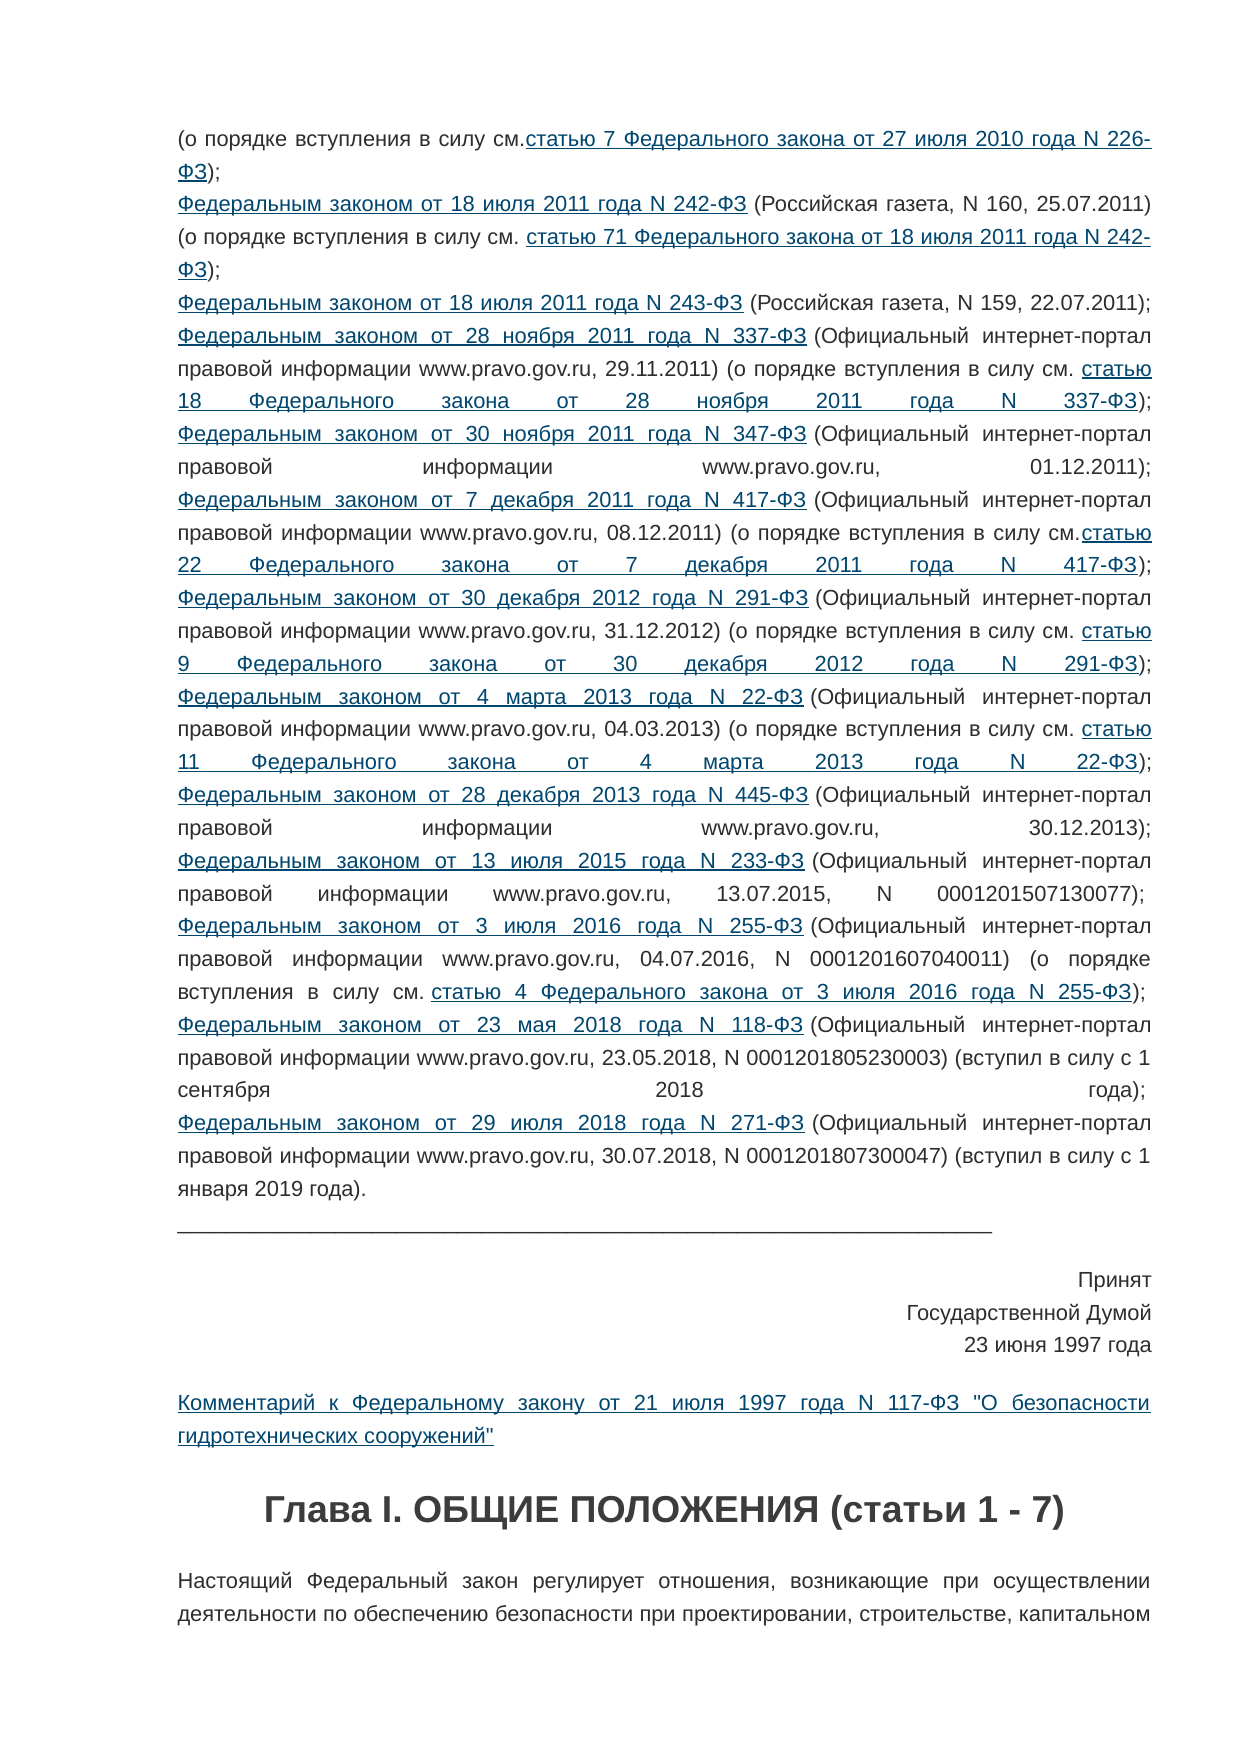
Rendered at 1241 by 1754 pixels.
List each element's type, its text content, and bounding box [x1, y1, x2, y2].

text ___________________________________________________________________ [177, 1201, 1152, 1234]
text Принят Государственной Думой 23 июня 1997 года [177, 1234, 1152, 1357]
text Комментарий к Федеральному закону от 21 июля 1997 года N 117-ФЗ "О безопасности гидротехнических сооружений" [177, 1357, 1152, 1448]
subtitle Глава I. ОБЩИЕ ПОЛОЖЕНИЯ (статьи 1 - 7) [177, 1487, 1152, 1530]
text (о порядке вступления в силу см.статью 7 Федерального закона от 27 июля 2010 года N 226-ФЗ); Федеральным законом от 18 июля 2011 года N 242-ФЗ (Российская газета, N 160, 25.07.2011) (о порядке вступления в силу см. статью 71 Федерального закона от 18 июля 2011 года N 242-ФЗ); Федеральным законом от 18 июля 2011 года N 243-ФЗ (Российская газета, N 159, 22.07.2011); Федеральным законом от 28 ноября 2011 года N 337-ФЗ (Официальный интернет-портал правовой информации www.pravo.gov.ru, 29.11.2011) (о порядке вступления в силу см. статью 18 Федерального закона от 28 ноября 2011 года N 337-ФЗ); Федеральным законом от 30 ноября 2011 года N 347-ФЗ (Официальный интернет-портал правовой информации www.pravo.gov.ru, 01.12.2011); Федеральным законом от 7 декабря 2011 года N 417-ФЗ (Официальный интернет-портал правовой информации www.pravo.gov.ru, 08.12.2011) (о порядке вступления в силу см.статью 22 Федерального закона от 7 декабря 2011 года N 417-ФЗ); Федеральным законом от 30 декабря 2012 года N 291-ФЗ (Официальный интернет-портал правовой информации www.pravo.gov.ru, 31.12.2012) (о порядке вступления в силу см. статью 9 Федерального закона от 30 декабря 2012 года N 291-ФЗ); Федеральным законом от 4 марта 2013 года N 22-ФЗ (Официальный интернет-портал правовой информации www.pravo.gov.ru, 04.03.2013) (о порядке вступления в силу см. статью 11 Федерального закона от 4 марта 2013 года N 22-ФЗ); Федеральным законом от 28 декабря 2013 года N 445-ФЗ (Официальный интернет-портал правовой информации www.pravo.gov.ru, 30.12.2013); Федеральным законом от 13 июля 2015 года N 233-ФЗ (Официальный интернет-портал правовой информации www.pravo.gov.ru, 13.07.2015, N 0001201507130077); Федеральным законом от 3 июля 2016 года N 255-ФЗ (Официальный интернет-портал правовой информации www.pravo.gov.ru, 04.07.2016, N 0001201607040011) (о порядке вступления в силу см. статью 4 Федерального закона от 3 июля 2016 года N 255-ФЗ); Федеральным законом от 23 мая 2018 года N 118-ФЗ (Официальный интернет-портал правовой информации www.pravo.gov.ru, 23.05.2018, N 0001201805230003) (вступил в силу с 1 сентября 2018 года); Федеральным законом от 29 июля 2018 года N 271-ФЗ (Официальный интернет-портал правовой информации www.pravo.gov.ru, 30.07.2018, N 0001201807300047) (вступил в силу с 1 января 2019 года). [177, 118, 1152, 1201]
text Настоящий Федеральный закон регулирует отношения, возникающие при осуществлении деятельности по обеспечению безопасности при проектировании, строительстве, капитальном [177, 1560, 1152, 1626]
